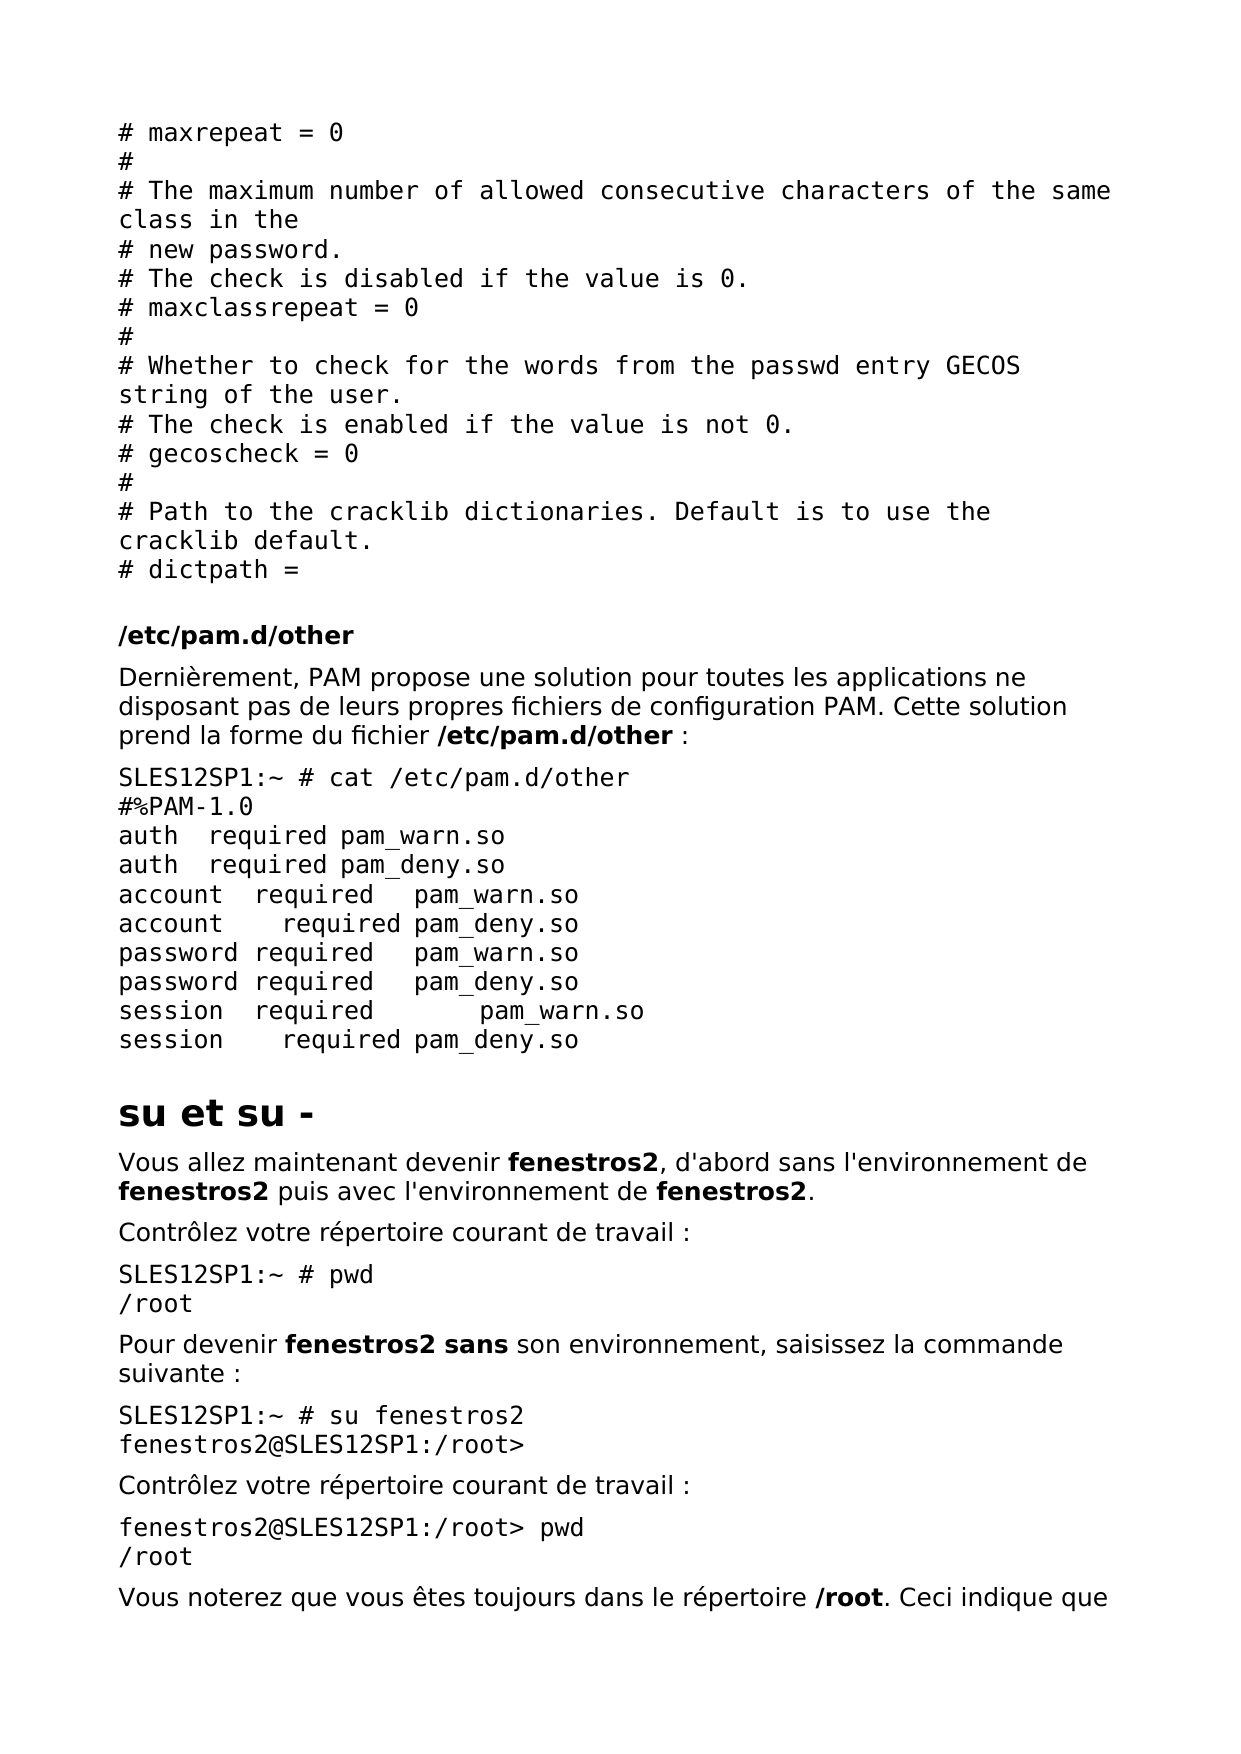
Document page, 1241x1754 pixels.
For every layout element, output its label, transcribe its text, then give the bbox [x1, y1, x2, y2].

text Contrôlez votre répertoire courant de travail : [118, 1219, 1122, 1248]
subtitle /etc/pam.d/other [118, 622, 1122, 651]
text Contrôlez votre répertoire courant de travail : [118, 1471, 1122, 1501]
text Pour devenir fenestros2 sans son environnement, saisissez la commande suivante : [118, 1330, 1122, 1389]
text Vous noterez que vous êtes toujours dans le répertoire /root. Ceci indique que [118, 1583, 1122, 1612]
subtitle su et su - [118, 1092, 1122, 1135]
text # maxrepeat = 0 # # The maximum number of allowed consecutive characters of the same class in the # new password. # The check is disabled if the value is 0. # maxclassrepeat = 0 # # Whether to check for the words from the passwd entry GECOS string of the user. # The check is enabled if the value is not 0. # gecoscheck = 0 # # Path to the cracklib dictionaries. Default is to use the cracklib default. # dictpath = [118, 118, 1122, 585]
text Vous allez maintenant devenir fenestros2, d'abord sans l'environnement de fenestros2 puis avec l'environnement de fenestros2. [118, 1148, 1122, 1206]
text SLES12SP1:~ # su fenestros2 fenestros2@SLES12SP1:/root> [118, 1401, 1122, 1459]
text SLES12SP1:~ # cat /etc/pam.d/other #%PAM-1.0 auth required pam_warn.so auth required pam_deny.so account required pam_warn.so account required pam_deny.so password required pam_warn.so password required pam_deny.so session required pam_warn.so session required pam_deny.so [118, 763, 1122, 1055]
text Dernièrement, PAM propose une solution pour toutes les applications ne disposant pas de leurs propres fichiers de configuration PAM. Cette solution prend la forme du fichier /etc/pam.d/other : [118, 663, 1122, 751]
text SLES12SP1:~ # pwd /root [118, 1260, 1122, 1319]
text fenestros2@SLES12SP1:/root> pwd /root [118, 1513, 1122, 1571]
